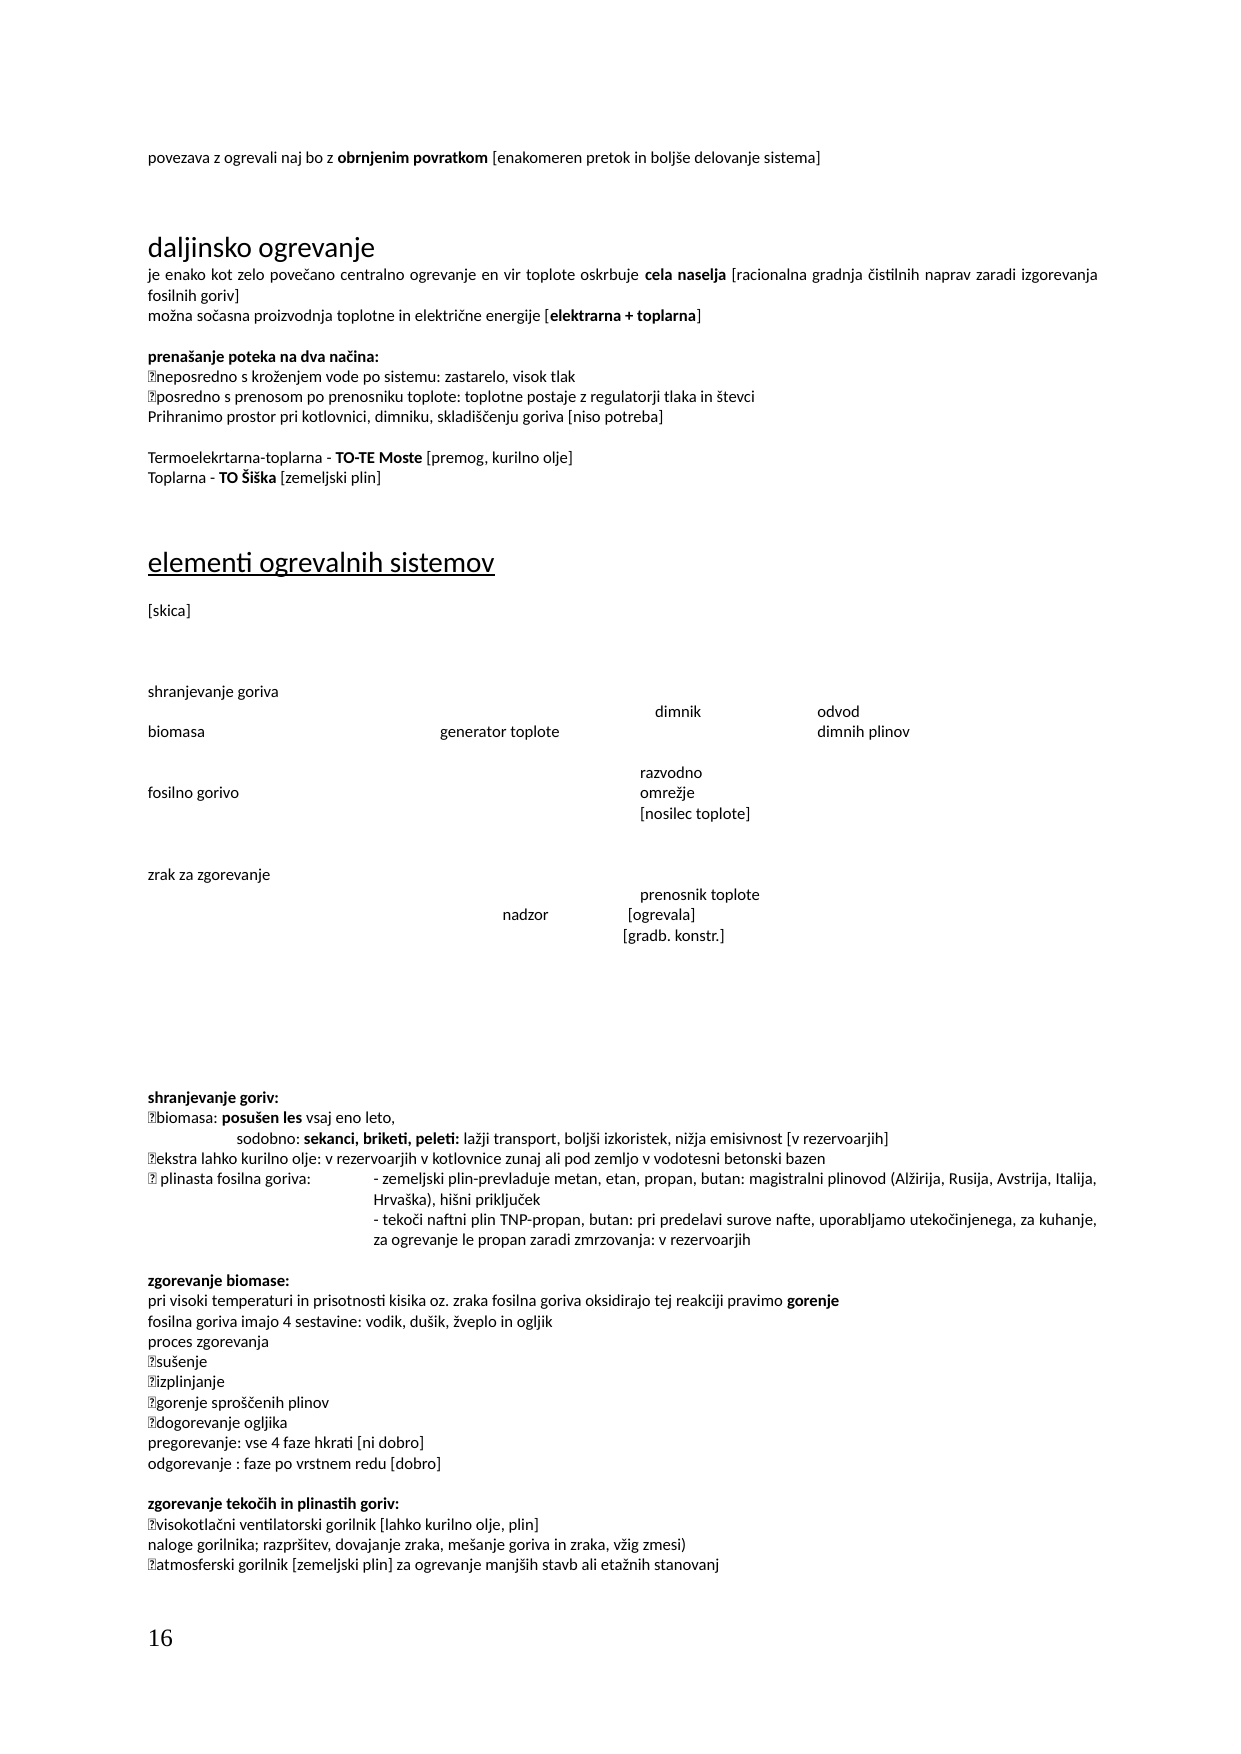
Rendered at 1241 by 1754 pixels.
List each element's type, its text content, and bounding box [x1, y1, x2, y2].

text prenašanje poteka na dva načina: [148, 346, 1098, 366]
text možna sočasna proizvodnja toplotne in električne energije [elektrarna + toplarna] [148, 305, 1098, 326]
text dimnik odvod [148, 701, 1098, 722]
text atmosferski gorilnik [zemeljski plin] za ogrevanje manjših stavb ali etažnih stanovanj [148, 1554, 1098, 1575]
text dogorevanje ogljika [148, 1412, 1098, 1433]
text ekstra lahko kurilno olje: v rezervoarjih v kotlovnice zunaj ali pod zemljo v vodotesni betonski bazen [148, 1148, 1098, 1169]
text izplinjanje [148, 1372, 1098, 1392]
text zgorevanje tekočih in plinastih goriv: [148, 1494, 1098, 1514]
text elementi ogrevalnih sistemov [148, 544, 1098, 579]
text neposredno s kroženjem vode po sistemu: zastarelo, visok tlak [148, 366, 1098, 386]
text nadzor [ogrevala] [148, 904, 1098, 925]
text pri visoki temperaturi in prisotnosti kisika oz. zraka fosilna goriva oksidirajo tej reakciji pravimo gorenje [148, 1291, 1098, 1311]
text biomasa generator toplote dimnih plinov [148, 722, 1098, 742]
text [nosilec toplote] [148, 803, 1098, 823]
text zrak za zgorevanje [148, 864, 1098, 884]
text daljinsko ogrevanje [148, 229, 1098, 264]
text [skica] [148, 600, 1098, 620]
text biomasa: posušen les vsaj eno leto, [148, 1108, 1098, 1128]
text je enako kot zelo povečano centralno ogrevanje en vir toplote oskrbuje cela naselja [racionalna gradnja čistilnih naprav zaradi izgorevanja fosilnih goriv] [148, 264, 1098, 305]
text odgorevanje : faze po vrstnem redu [dobro] [148, 1453, 1098, 1473]
text razvodno [148, 762, 1098, 783]
text shranjevanje goriv: [148, 1087, 1098, 1108]
text [gradb. konstr.] [148, 925, 1098, 945]
text fosilno gorivo omrežje [148, 783, 1098, 803]
text gorenje sproščenih plinov [148, 1392, 1098, 1412]
text sušenje [148, 1351, 1098, 1372]
text Termoelekrtarna-toplarna - TO-TE Moste [premog, kurilno olje] [148, 447, 1098, 468]
text zgorevanje biomase: [148, 1270, 1098, 1291]
text  plinasta fosilna goriva: - zemeljski plin-prevladuje metan, etan, propan, butan: magistralni plinovod (Alžirija, Rusija, Avstrija, Italija, Hrvaška), hišni priključek [148, 1169, 1098, 1209]
text naloge gorilnika; razpršitev, dovajanje zraka, mešanje goriva in zraka, vžig zmesi) [148, 1534, 1098, 1554]
text posredno s prenosom po prenosniku toplote: toplotne postaje z regulatorji tlaka in števci [148, 386, 1098, 407]
text Toplarna - TO Šiška [zemeljski plin] [148, 468, 1098, 488]
text proces zgorevanja [148, 1331, 1098, 1351]
text Prihranimo prostor pri kotlovnici, dimniku, skladiščenju goriva [niso potreba] [148, 407, 1098, 427]
text sodobno: sekanci, briketi, peleti: lažji transport, boljši izkoristek, nižja emisivnost [v rezervoarjih] [148, 1128, 1098, 1148]
text shranjevanje goriva [148, 681, 1098, 701]
text - tekoči naftni plin TNP-propan, butan: pri predelavi surove nafte, uporabljamo utekočinjenega, za kuhanje, za ogrevanje le propan zaradi zmrzovanja: v rezervoarjih [148, 1209, 1098, 1250]
text prenosnik toplote [148, 884, 1098, 904]
text fosilna goriva imajo 4 sestavine: vodik, dušik, žveplo in ogljik [148, 1311, 1098, 1331]
text visokotlačni ventilatorski gorilnik [lahko kurilno olje, plin] [148, 1514, 1098, 1534]
text povezava z ogrevali naj bo z obrnjenim povratkom [enakomeren pretok in boljše delovanje sistema] [148, 148, 1098, 168]
text pregorevanje: vse 4 faze hkrati [ni dobro] [148, 1433, 1098, 1453]
